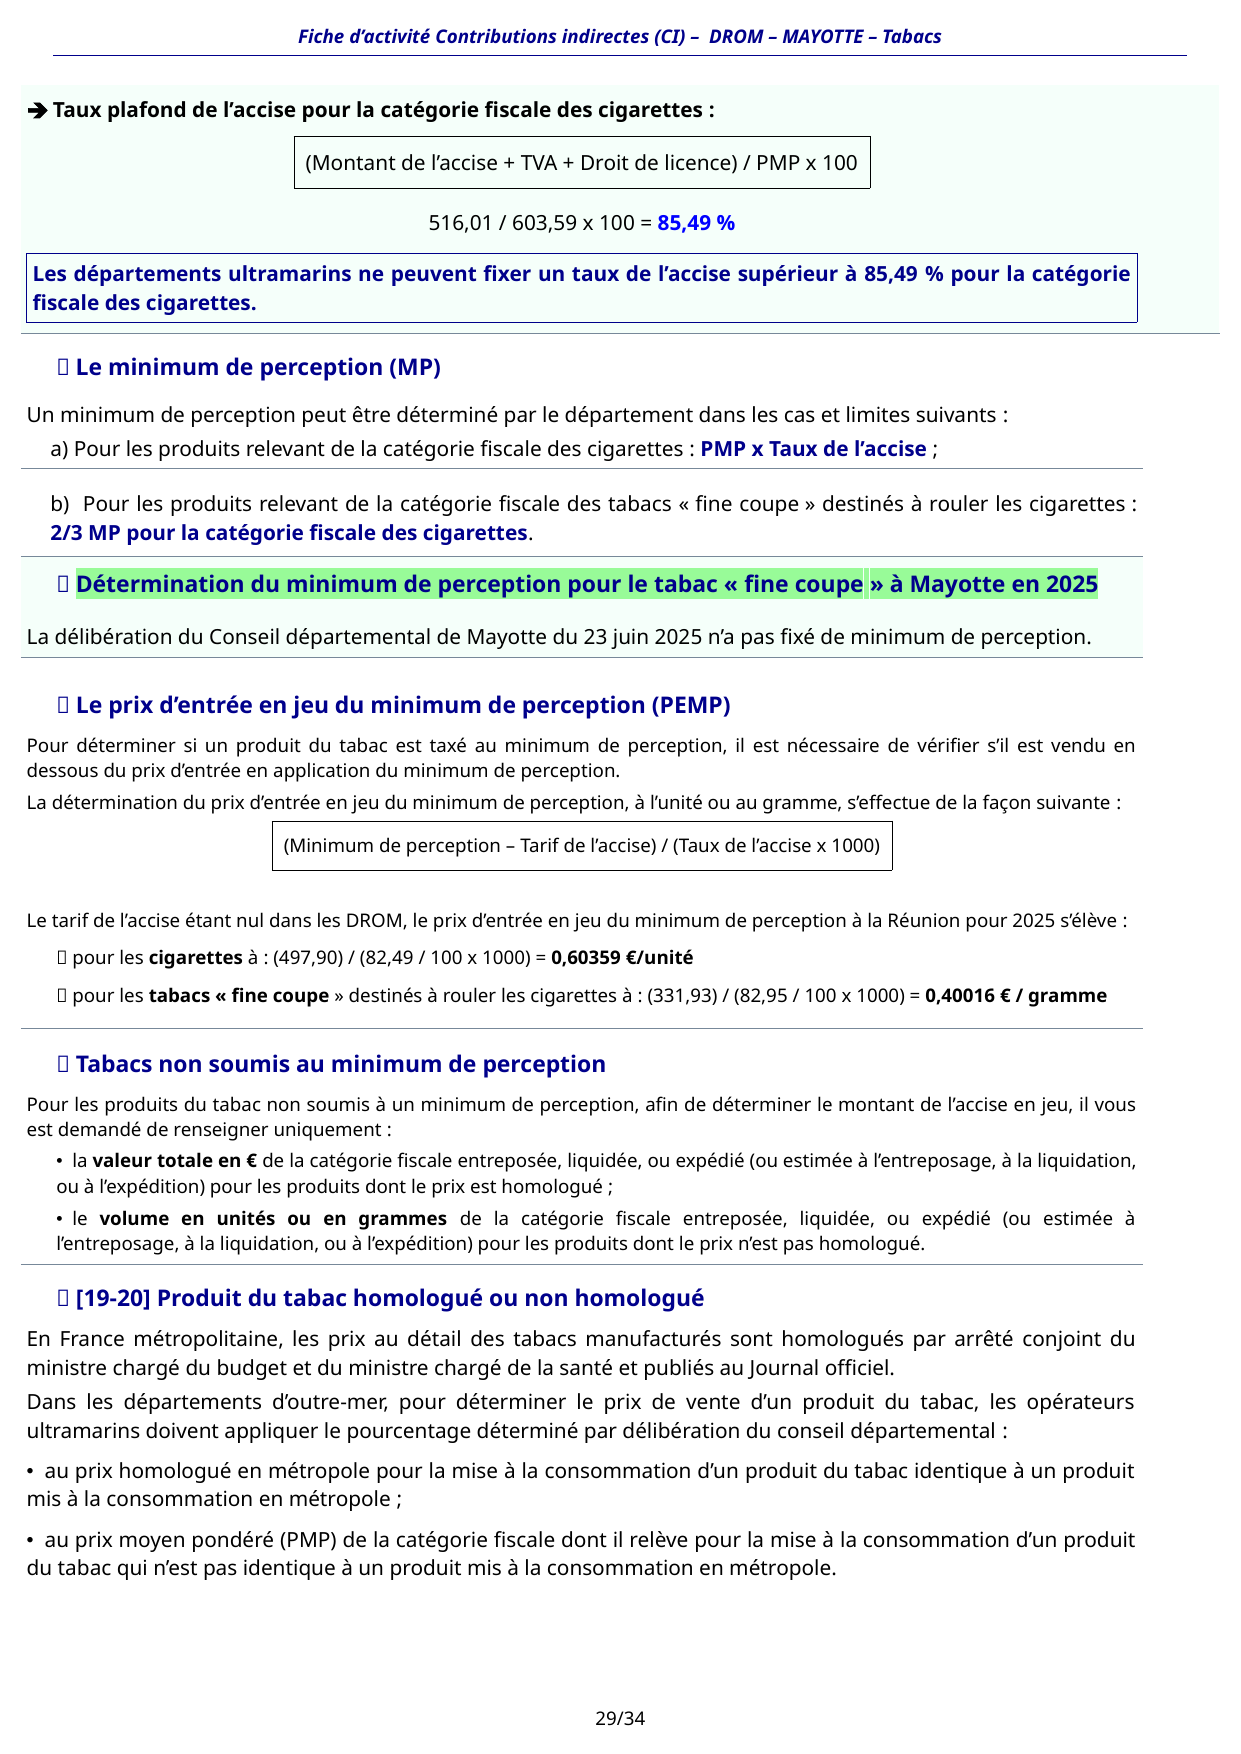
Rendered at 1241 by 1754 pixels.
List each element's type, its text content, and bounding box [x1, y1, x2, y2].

table_cell [1143, 334, 1219, 1587]
table_header [1143, 85, 1219, 333]
table_cell  Tabacs non soumis au minimum de perception Pour les produits du tabac non soumis à un minimum de perception, afin de déterminer le montant de l’accise en jeu, il vous est demandé de renseigner uniquement : la valeur totale en € de la catégorie fiscale entreposée, liquidée, ou expédié (ou estimée à l’entreposage, à la liquidation, ou à l’expédition) pour les produits dont le prix est homologué ; le volume en unités ou en grammes de la catégorie fiscale entreposée, liquidée, ou expédié (ou estimée à l’entreposage, à la liquidation, ou à l’expédition) pour les produits dont le prix n’est pas homologué. [21, 1029, 1143, 1264]
table_cell  Détermination du minimum de perception pour le tabac « fine coupe » à Mayotte en 2025 La délibération du Conseil départemental de Mayotte du 23 juin 2025 n’a pas fixé de minimum de perception. [21, 557, 1143, 657]
table_cell  [19-20] Produit du tabac homologué ou non homologué En France métropolitaine, les prix au détail des tabacs manufacturés sont homologués par arrêté conjoint du ministre chargé du budget et du ministre chargé de la santé et publiés au Journal officiel. Dans les départements d’outre-mer, pour déterminer le prix de vente d’un produit du tabac, les opérateurs ultramarins doivent appliquer le pourcentage déterminé par délibération du conseil départemental : au prix homologué en métropole pour la mise à la consommation d’un produit du tabac identique à un produit mis à la consommation en métropole ; au prix moyen pondéré (PMP) de la catégorie fiscale dont il relève pour la mise à la consommation d’un produit du tabac qui n’est pas identique à un produit mis à la consommation en métropole. [21, 1265, 1143, 1587]
table_cell  Le minimum de perception (MP) Un minimum de perception peut être déterminé par le département dans les cas et limites suivants : a) Pour les produits relevant de la catégorie fiscale des cigarettes : PMP x Taux de l’accise ; [21, 334, 1143, 468]
table_cell  Le prix d’entrée en jeu du minimum de perception (PEMP) Pour déterminer si un produit du tabac est taxé au minimum de perception, il est nécessaire de vérifier s’il est vendu en dessous du prix d’entrée en application du minimum de perception. La détermination du prix d’entrée en jeu du minimum de perception, à l’unité ou au gramme, s’effectue de la façon suivante : (Minimum de perception – Tarif de l’accise) / (Taux de l’accise x 1000) Le tarif de l’accise étant nul dans les DROM, le prix d’entrée en jeu du minimum de perception à la Réunion pour 2025 s’élève :  pour les cigarettes à : (497,90) / (82,49 / 100 x 1000) = 0,60359 €/unité  pour les tabacs « fine coupe » destinés à rouler les cigarettes à : (331,93) / (82,95 / 100 x 1000) = 0,40016 € / gramme [21, 658, 1143, 1028]
table_cell b) Pour les produits relevant de la catégorie fiscale des tabacs « fine coupe » destinés à rouler les cigarettes : 2/3 MP pour la catégorie fiscale des cigarettes. [21, 469, 1143, 556]
table_header  Taux plafond de l’accise pour la catégorie fiscale des cigarettes : (Montant de l’accise + TVA + Droit de licence) / PMP x 100 516,01 / 603,59 x 100 = 85,49 % Les départements ultramarins ne peuvent fixer un taux de l’accise supérieur à 85,49 % pour la catégorie fiscale des cigarettes. [21, 85, 1143, 333]
